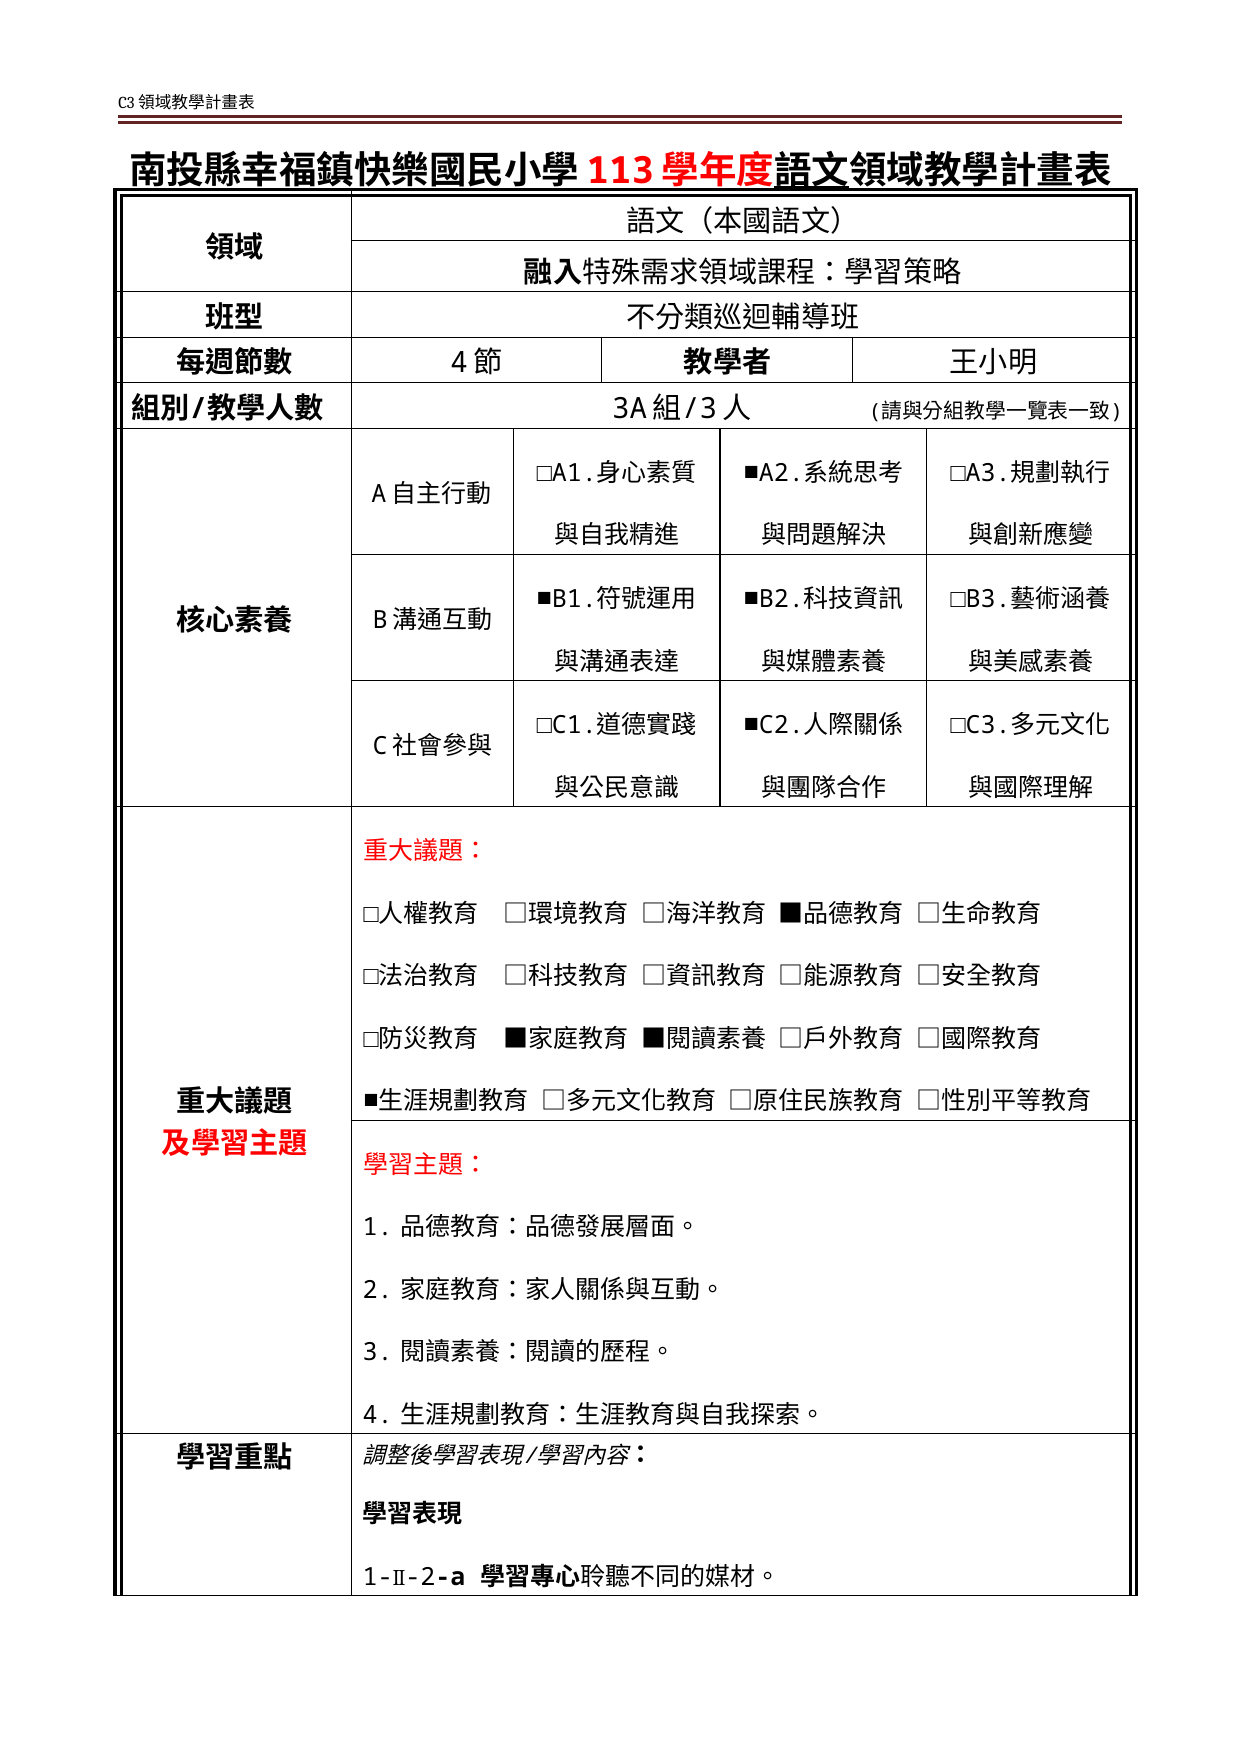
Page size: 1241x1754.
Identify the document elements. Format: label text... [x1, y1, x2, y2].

table_cell ■A2.系統思考與問題解決 [721, 429, 926, 554]
table_cell 調整後學習表現/學習內容： 學習表現 1-Ⅱ-2-a 學習專心聆聽不同的媒材。 [352, 1434, 1129, 1595]
table_cell A自主行動 [352, 429, 513, 554]
table_cell □B3.藝術涵養與美感素養 [927, 555, 1129, 680]
table_cell □A3.規劃執行與創新應變 [927, 429, 1129, 554]
table_cell 每週節數 [123, 338, 351, 382]
table_cell □C1.道德實踐與公民意識 [514, 681, 719, 806]
table_cell ■C2.人際關係與團隊合作 [721, 681, 926, 806]
table_cell ■B1.符號運用與溝通表達 [514, 555, 719, 680]
table_cell 班型 [123, 292, 351, 337]
table_cell 4節 [352, 338, 601, 382]
table_cell ■B2.科技資訊與媒體素養 [721, 555, 926, 680]
table_header 領域 [118, 191, 351, 291]
table_cell 教學者 [602, 338, 852, 382]
table_cell 重大議題 及學習主題 [123, 807, 351, 1433]
table_cell 3A組/3人 (請與分組教學一覽表一致) [352, 383, 1129, 428]
table_cell □A1.身心素質與自我精進 [514, 429, 719, 554]
table_cell 王小明 [853, 338, 1129, 382]
table_cell B溝通互動 [352, 555, 513, 680]
table_cell 融入特殊需求領域課程：學習策略 [352, 241, 1129, 291]
table_cell 重大議題： □人權教育 □環境教育 □海洋教育 ■品德教育 □生命教育 □法治教育 □科技教育 □資訊教育 □能源教育 □安全教育 □防災教育 ■家庭教育 ■閱讀素養 □戶外教育 □國際教育 ■生涯規劃教育 □多元文化教育 □原住民族教育 □性別平等教育 [352, 807, 1129, 1119]
table_cell 核心素養 [123, 429, 351, 806]
table_cell 不分類巡迴輔導班 [352, 292, 1129, 337]
table_cell C社會參與 [352, 681, 513, 806]
table_cell 學習重點 [123, 1434, 351, 1595]
table_cell □C3.多元文化與國際理解 [927, 681, 1129, 806]
table_cell 組別/教學人數 [123, 383, 351, 428]
table_header 語文（本國語文） [352, 191, 1134, 239]
table_cell 學習主題： 品德教育：品德發展層面。 家庭教育：家人關係與互動。 閱讀素養：閱讀的歷程。 生涯規劃教育：生涯教育與自我探索。 [352, 1121, 1129, 1433]
text 南投縣幸福鎮快樂國民小學113學年度語文領域教學計畫表 [118, 125, 1122, 188]
